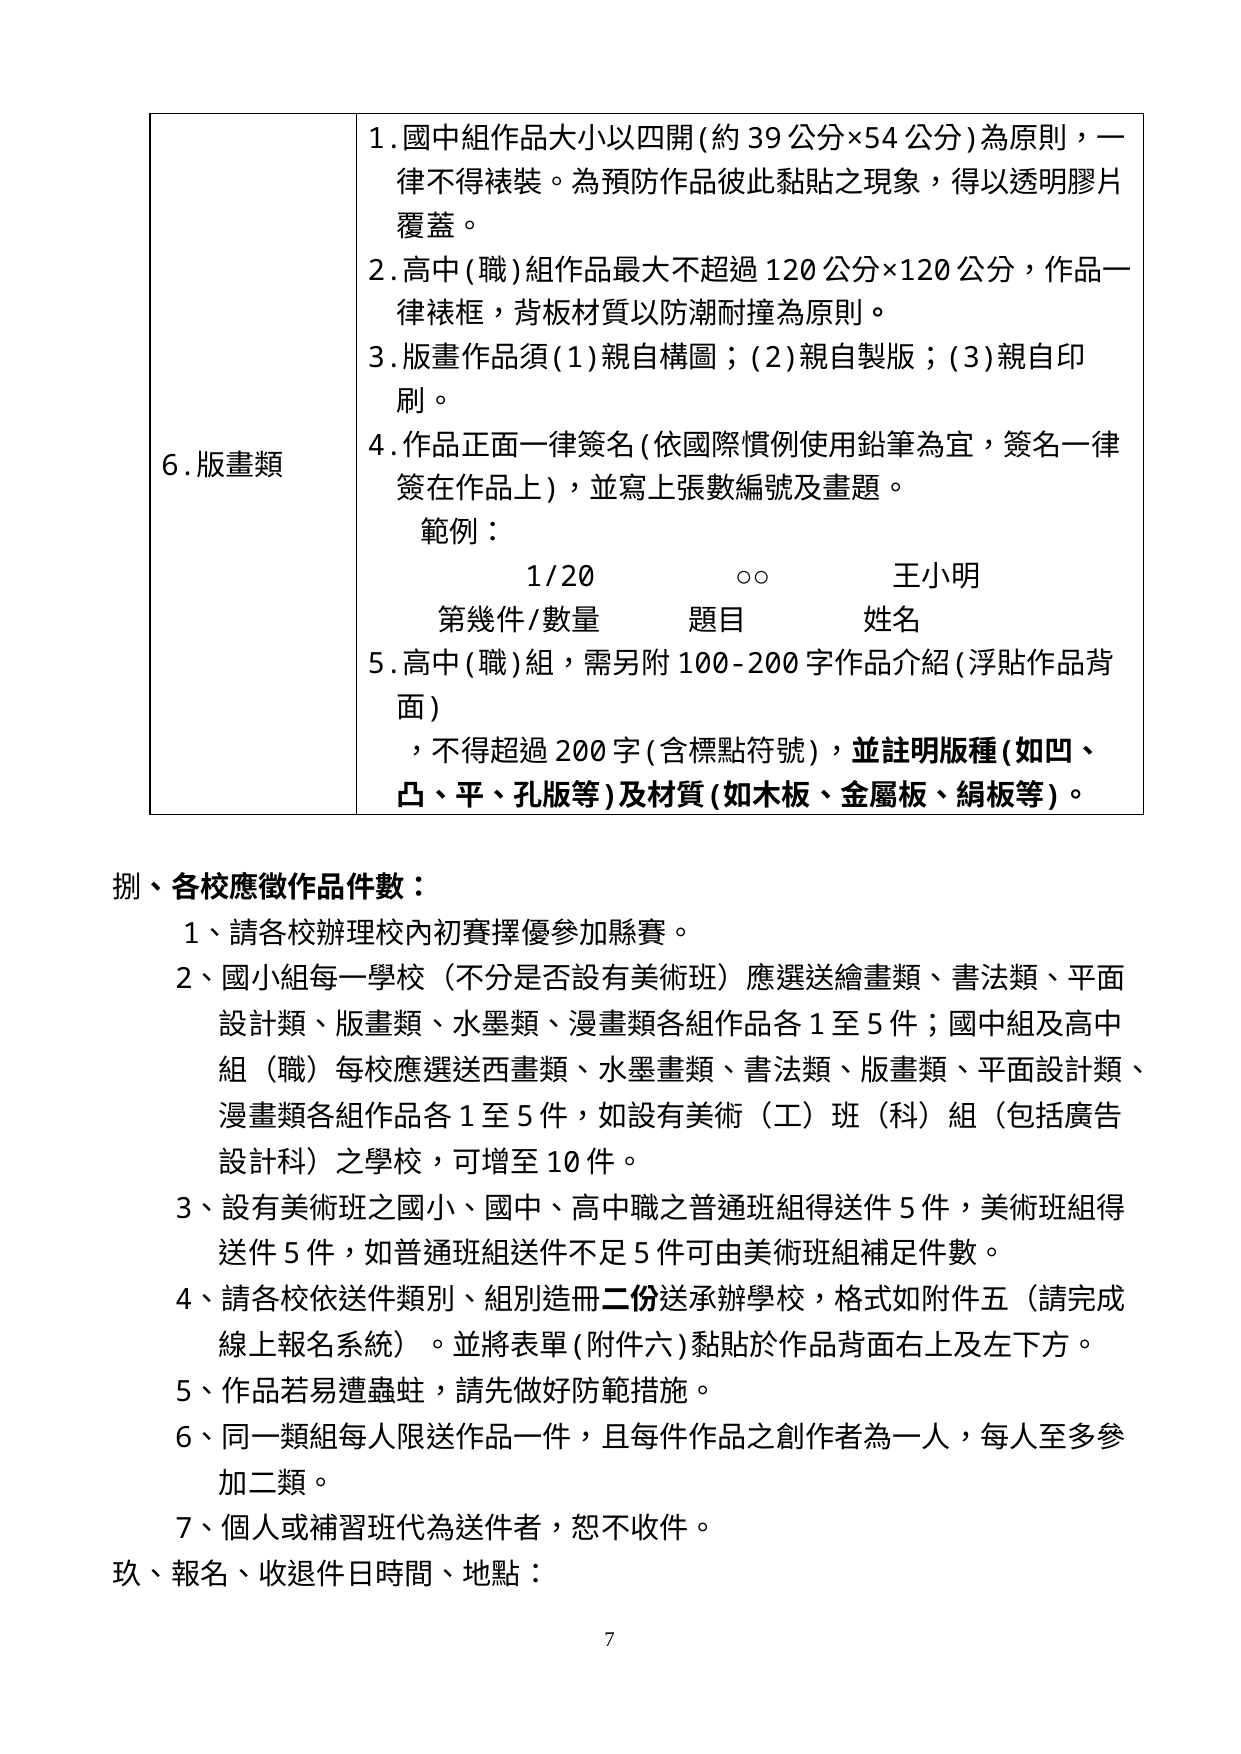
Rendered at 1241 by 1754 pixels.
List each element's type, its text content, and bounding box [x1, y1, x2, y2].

table_cell 1.國中組作品大小以四開(約39公分×54公分)為原則，一律不得裱裝。為預防作品彼此黏貼之現象，得以透明膠片覆蓋。 2.高中(職)組作品最大不超過120公分×120公分，作品一律裱框，背板材質以防潮耐撞為原則。 3.版畫作品須(1)親自構圖；(2)親自製版；(3)親自印刷。 4.作品正面一律簽名(依國際慣例使用鉛筆為宜，簽名一律簽在作品上)，並寫上張數編號及畫題。 範例： 1/20 ○○ 王小明 第幾件/數量 題目 姓名 5.高中(職)組，需另附100-200字作品介紹(浮貼作品背面) ，不得超過200字(含標點符號)，並註明版種(如凹、凸、平、孔版等)及材質(如木板、金屬板、絹板等)。 [357, 114, 1143, 814]
text 5、作品若易遭蟲蛀，請先做好防範措施。 [175, 1365, 1144, 1411]
text 3、設有美術班之國小、國中、高中職之普通班組得送件5件，美術班組得送件5件，如普通班組送件不足5件可由美術班組補足件數。 [175, 1181, 1144, 1273]
text 玖、報名、收退件日時間、地點： [112, 1548, 1144, 1594]
table_cell 6.版畫類 [151, 114, 356, 814]
text 4、請各校依送件類別、組別造冊二份送承辦學校，格式如附件五（請完成線上報名系統）。並將表單(附件六)黏貼於作品背面右上及左下方。 [175, 1273, 1144, 1365]
text 2、國小組每一學校（不分是否設有美術班）應選送繪畫類、書法類、平面設計類、版畫類、水墨類、漫畫類各組作品各1至5件；國中組及高中組（職）每校應選送西畫類、水墨畫類、書法類、版畫類、平面設計類、漫畫類各組作品各1至5件，如設有美術（工）班（科）組（包括廣告設計科）之學校，可增至10件。 [175, 952, 1144, 1181]
text 1、請各校辦理校內初賽擇優參加縣賽。 [112, 906, 1144, 952]
text 7、個人或補習班代為送件者，恕不收件。 [175, 1502, 1144, 1548]
text 捌、各校應徵作品件數： [112, 861, 1144, 906]
text 6、同一類組每人限送作品一件，且每件作品之創作者為一人，每人至多參加二類。 [175, 1411, 1144, 1502]
